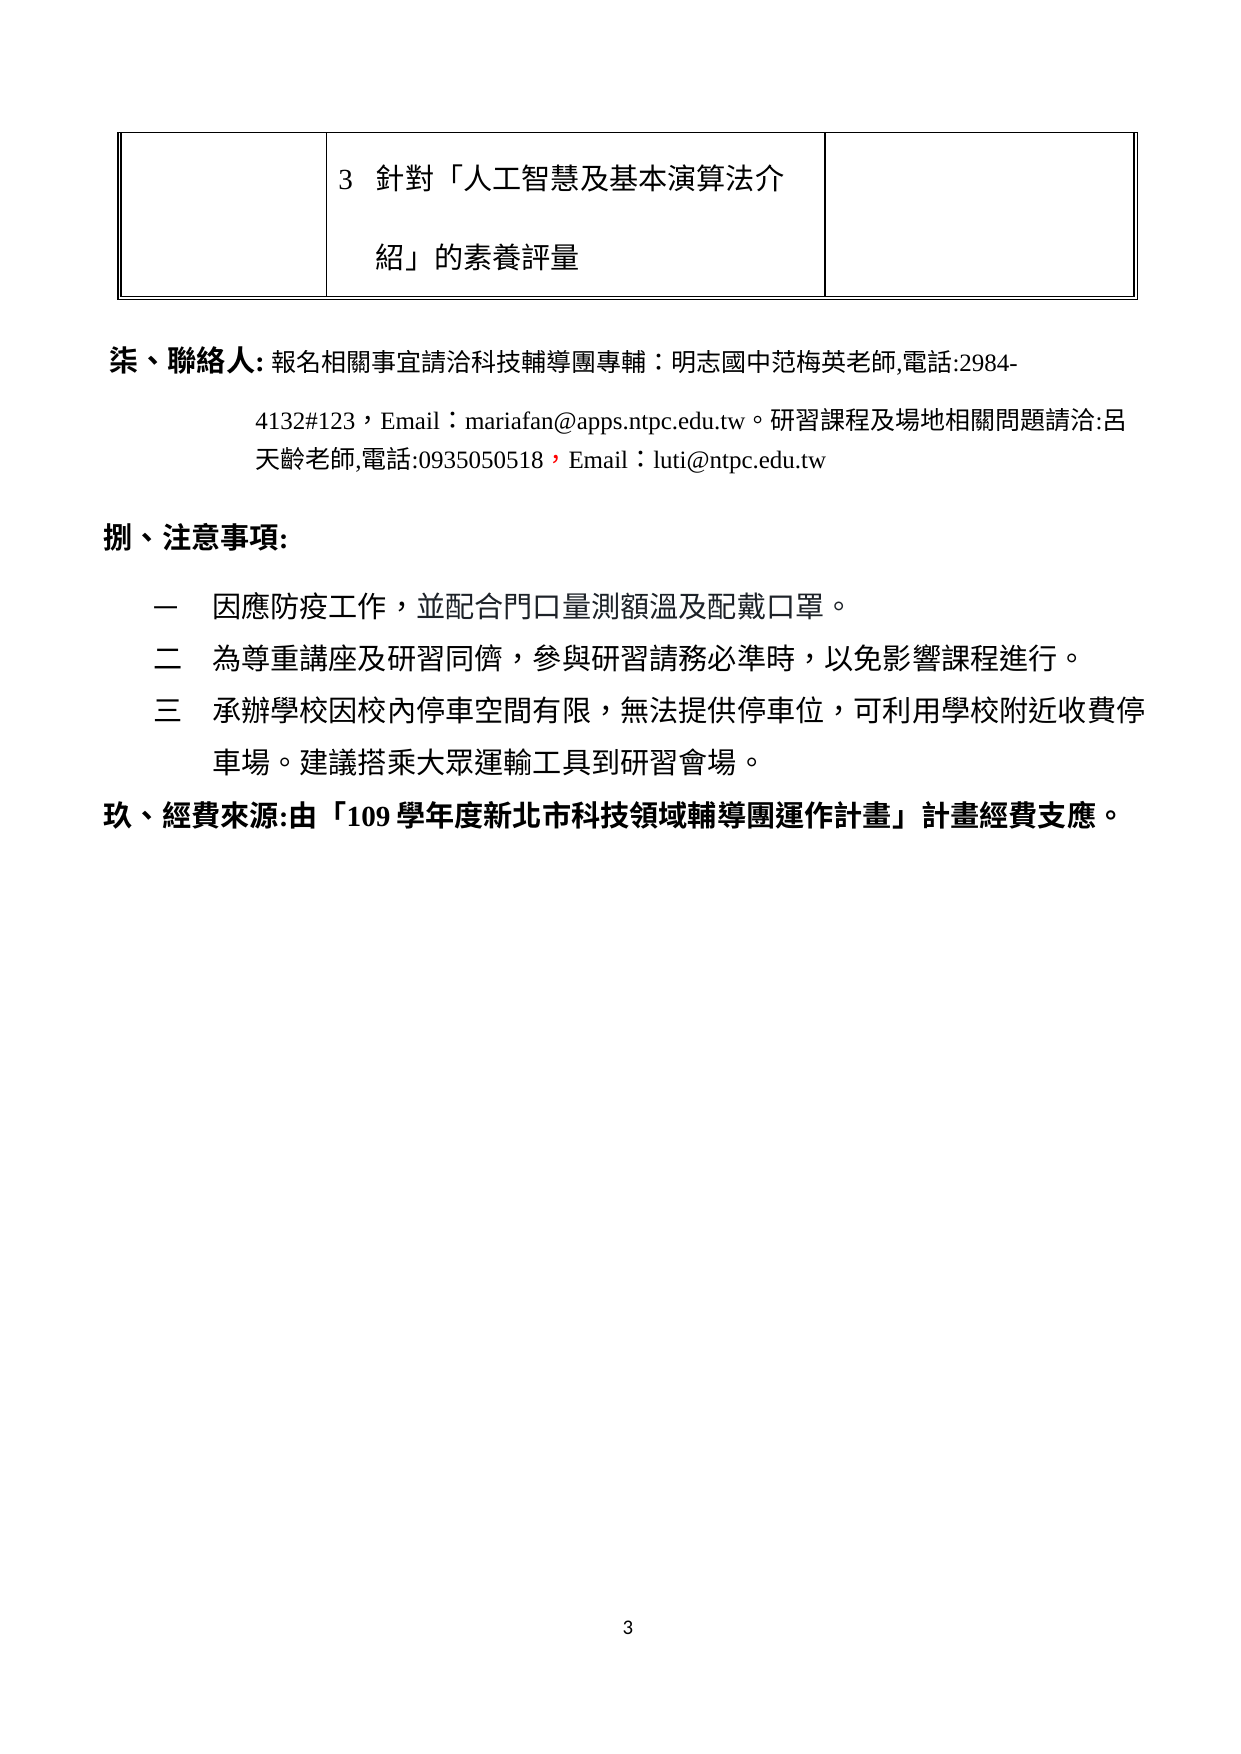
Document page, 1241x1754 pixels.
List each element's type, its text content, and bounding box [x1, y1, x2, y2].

list 為尊重講座及研習同儕，參與研習請務必準時，以免影響課程進行。 [153, 628, 1152, 680]
text 玖、經費來源:由「109學年度新北市科技領域輔導團運作計畫」計畫經費支應。 [103, 784, 1152, 836]
text 柒、聯絡人: 報名相關事宜請洽科技輔導團專輔：明志國中范梅英老師,電話:2984-4132#123，Email：mariafan@apps.ntpc.edu.tw。研習課程及場地相關問題請洽:呂天齡老師,電話:0935050518，Email：luti@ntpc.edu.tw [109, 319, 1152, 478]
table_cell [122, 133, 326, 296]
list 因應防疫工作，並配合門口量測額溫及配戴口罩。 [153, 576, 1152, 628]
list 承辦學校因校內停車空間有限，無法提供停車位，可利用學校附近收費停車場。建議搭乘大眾運輸工具到研習會場。 [153, 680, 1152, 784]
text 捌、注意事項: [103, 497, 1152, 576]
table_cell [826, 133, 1133, 296]
table_cell 資訊科技素養及評量概念 針對「人工智慧及基本演算法介紹」的教材資源分享 針對「人工智慧及基本演算法介紹」的素養評量 [327, 133, 824, 296]
